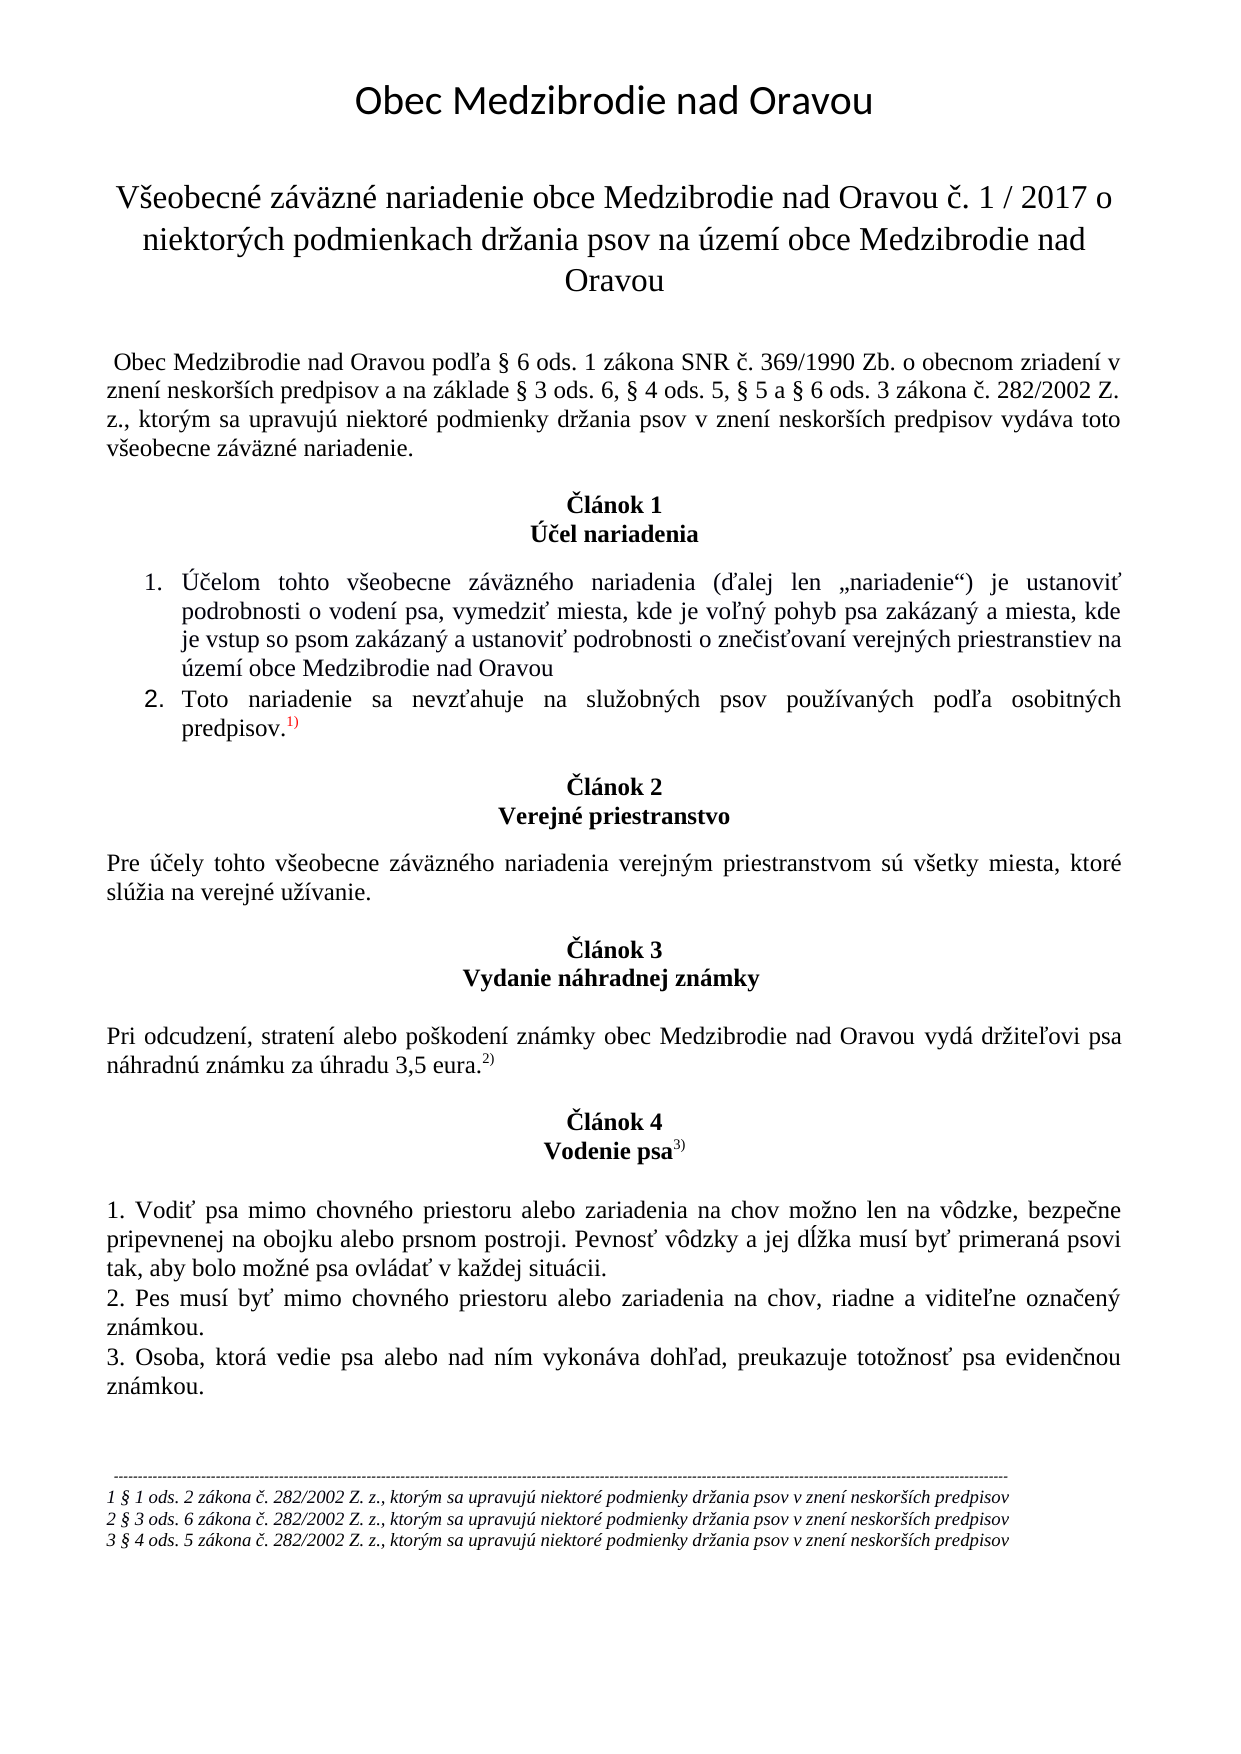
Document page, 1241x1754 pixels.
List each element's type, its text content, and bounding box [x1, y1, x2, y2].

text Verejné priestranstvo [106, 801, 1122, 829]
text ---------------------------------------------------------------------------------------------------------------------------------------------------------------------------------------- [106, 1457, 1122, 1486]
text Pre účely tohto všeobecne záväzného nariadenia verejným priestranstvom sú všetky miesta, ktoré slúžia na verejné užívanie. [106, 848, 1122, 906]
text Článok 2 [106, 772, 1122, 801]
text 1 § 1 ods. 2 zákona č. 282/2002 Z. z., ktorým sa upravujú niektoré podmienky držania psov v znení neskorších predpisov [106, 1486, 1122, 1508]
text Vydanie náhradnej známky [106, 963, 1122, 992]
list Účelom tohto všeobecne záväzného nariadenia (ďalej len „nariadenie“) je ustanoviť podrobnosti o vodení psa, vymedziť miesta, kde je voľný pohyb psa zakázaný a miesta, kde je vstup so psom zakázaný a ustanoviť podrobnosti o znečisťovaní verejných priestranstiev na území obce Medzibrodie nad Oravou [144, 567, 1122, 682]
text 3 § 4 ods. 5 zákona č. 282/2002 Z. z., ktorým sa upravujú niektoré podmienky držania psov v znení neskorších predpisov [106, 1529, 1122, 1551]
text Účel nariadenia [106, 519, 1122, 548]
text Článok 3 [106, 935, 1122, 963]
text Pri odcudzení, stratení alebo poškodení známky obec Medzibrodie nad Oravou vydá držiteľovi psa náhradnú známku za úhradu 3,5 eura.2) [106, 1021, 1122, 1078]
text 1. Vodiť psa mimo chovného priestoru alebo zariadenia na chov možno len na vôdzke, bezpečne pripevnenej na obojku alebo prsnom postroji. Pevnosť vôdzky a jej dĺžka musí byť primeraná psovi tak, aby bolo možné psa ovládať v každej situácii. [106, 1195, 1122, 1281]
list Toto nariadenie sa nevzťahuje na služobných psov používaných podľa osobitných predpisov.1) [144, 684, 1122, 741]
text 2. Pes musí byť mimo chovného priestoru alebo zariadenia na chov, riadne a viditeľne označený známkou. [106, 1283, 1122, 1341]
text Článok 1 [106, 491, 1122, 519]
text Všeobecné záväzné nariadenie obce Medzibrodie nad Oravou č. 1 / 2017 o niektorých podmienkach držania psov na území obce Medzibrodie nad Oravou [106, 177, 1122, 298]
text 3. Osoba, ktorá vedie psa alebo nad ním vykonáva dohľad, preukazuje totožnosť psa evidenčnou známkou. [106, 1342, 1122, 1400]
text Obec Medzibrodie nad Oravou podľa § 6 ods. 1 zákona SNR č. 369/1990 Zb. o obecnom zriadení v znení neskorších predpisov a na základe § 3 ods. 6, § 4 ods. 5, § 5 a § 6 ods. 3 zákona č. 282/2002 Z. z., ktorým sa upravujú niektoré podmienky držania psov v znení neskorších predpisov vydáva toto všeobecne záväzné nariadenie. [106, 347, 1122, 462]
text 2 § 3 ods. 6 zákona č. 282/2002 Z. z., ktorým sa upravujú niektoré podmienky držania psov v znení neskorších predpisov [106, 1508, 1122, 1529]
text Článok 4 [106, 1107, 1122, 1136]
text Vodenie psa3) [106, 1136, 1122, 1165]
